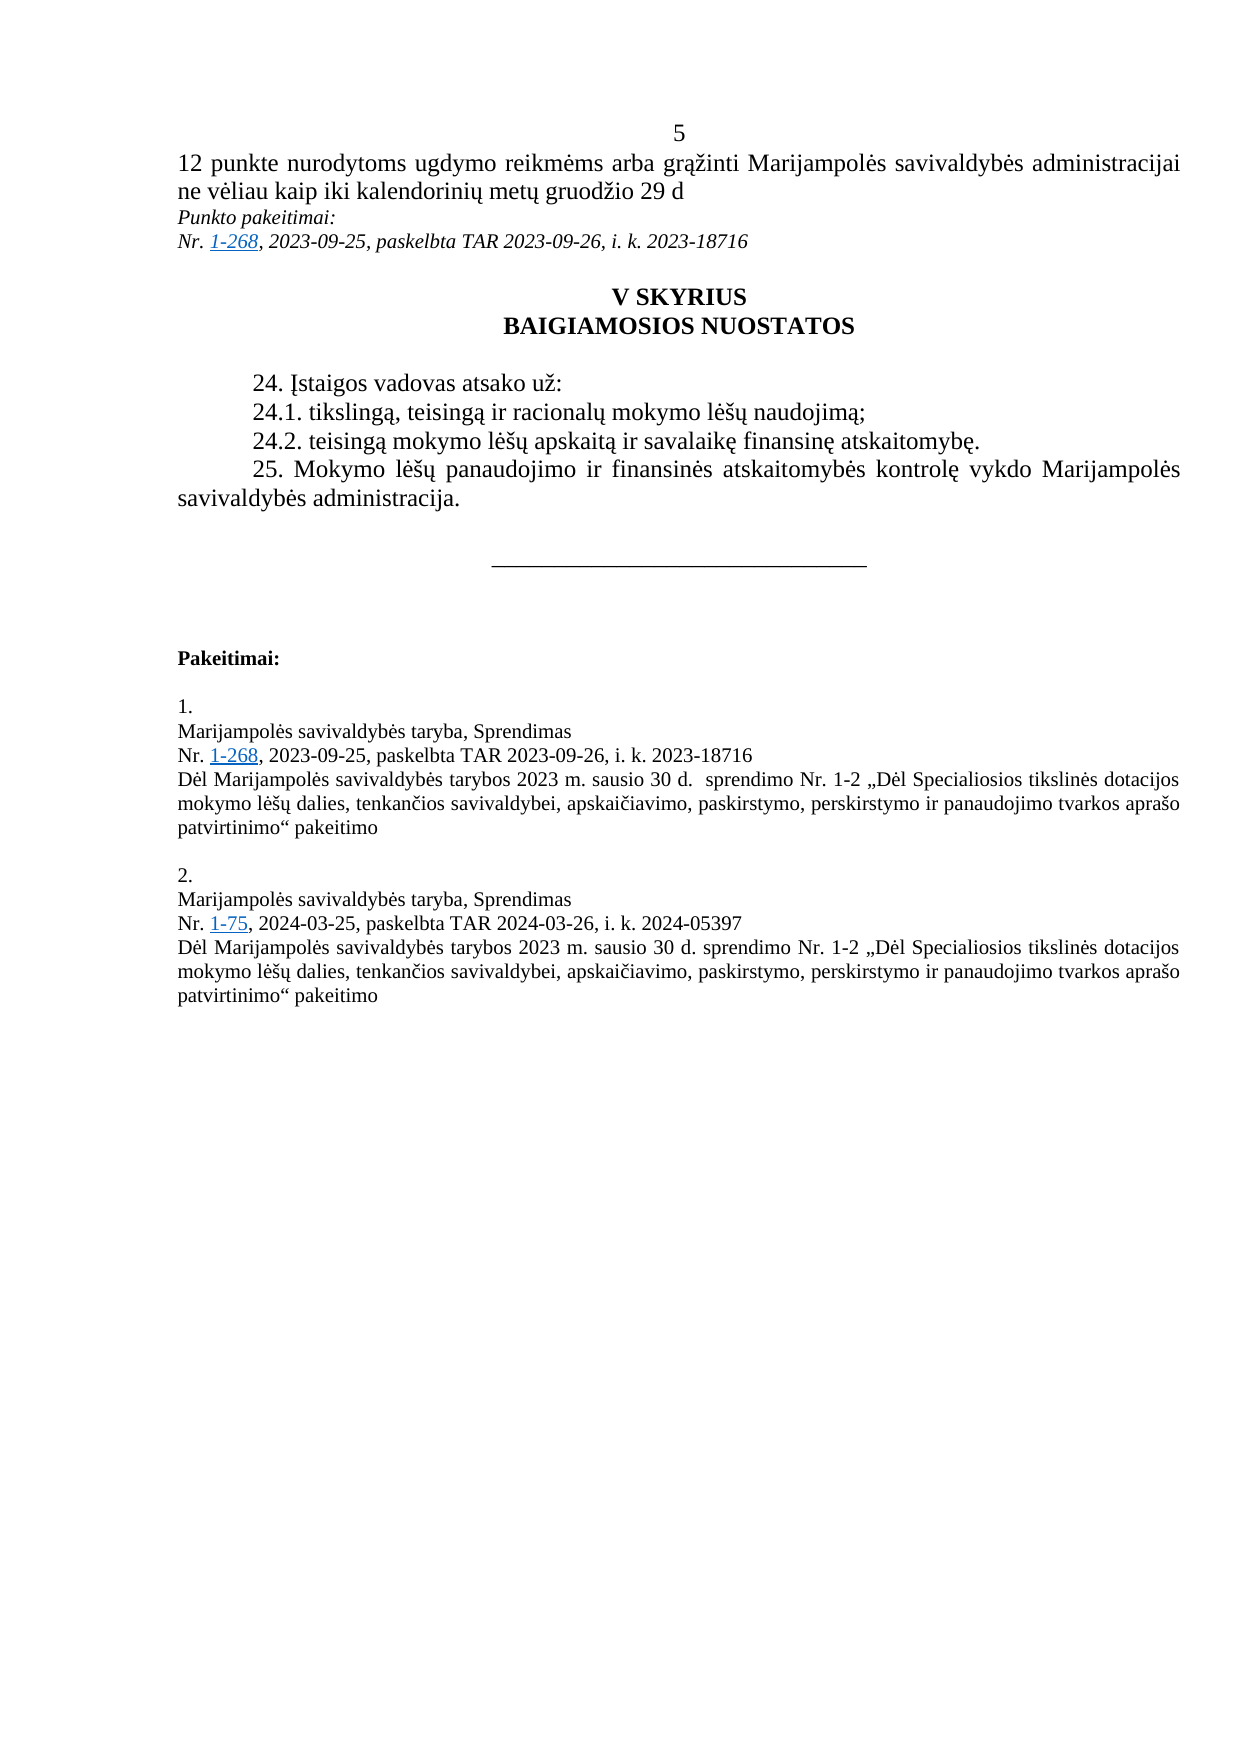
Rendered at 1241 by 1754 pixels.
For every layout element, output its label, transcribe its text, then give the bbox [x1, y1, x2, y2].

text Punkto pakeitimai: [177, 205, 1181, 229]
text V SKYRIUS [177, 282, 1181, 311]
text 12 punkte nurodytoms ugdymo reikmėms arba grąžinti Marijampolės savivaldybės administracijai ne vėliau kaip iki kalendorinių metų gruodžio 29 d [177, 148, 1181, 205]
text 24.2. teisingą mokymo lėšų apskaitą ir savalaikę finansinę atskaitomybę. [177, 426, 1181, 454]
text 24.1. tikslingą, teisingą ir racionalų mokymo lėšų naudojimą; [177, 397, 1181, 426]
text Nr. 1-268, 2023-09-25, paskelbta TAR 2023-09-26, i. k. 2023-18716 [177, 743, 1181, 767]
text Nr. 1-268, 2023-09-25, paskelbta TAR 2023-09-26, i. k. 2023-18716 [177, 229, 1181, 253]
text Dėl Marijampolės savivaldybės tarybos 2023 m. sausio 30 d. sprendimo Nr. 1-2 „Dėl Specialiosios tikslinės dotacijos mokymo lėšų dalies, tenkančios savivaldybei, apskaičiavimo, paskirstymo, perskirstymo ir panaudojimo tvarkos aprašo patvirtinimo“ pakeitimo [177, 767, 1181, 839]
text ______________________________ [177, 541, 1181, 569]
text Marijampolės savivaldybės taryba, Sprendimas [177, 718, 1181, 743]
text 24. Įstaigos vadovas atsako už: [177, 368, 1181, 397]
text Nr. 1-75, 2024-03-25, paskelbta TAR 2024-03-26, i. k. 2024-05397 [177, 911, 1181, 935]
text 1. [177, 694, 1181, 718]
text BAIGIAMOSIOS NUOSTATOS [177, 311, 1181, 339]
text Dėl Marijampolės savivaldybės tarybos 2023 m. sausio 30 d. sprendimo Nr. 1-2 „Dėl Specialiosios tikslinės dotacijos mokymo lėšų dalies, tenkančios savivaldybei, apskaičiavimo, paskirstymo, perskirstymo ir panaudojimo tvarkos aprašo patvirtinimo“ pakeitimo [177, 935, 1181, 1007]
text Marijampolės savivaldybės taryba, Sprendimas [177, 887, 1181, 911]
text 25. Mokymo lėšų panaudojimo ir finansinės atskaitomybės kontrolę vykdo Marijampolės savivaldybės administracija. [177, 454, 1181, 512]
text 2. [177, 863, 1181, 887]
text Pakeitimai: [177, 646, 1181, 670]
